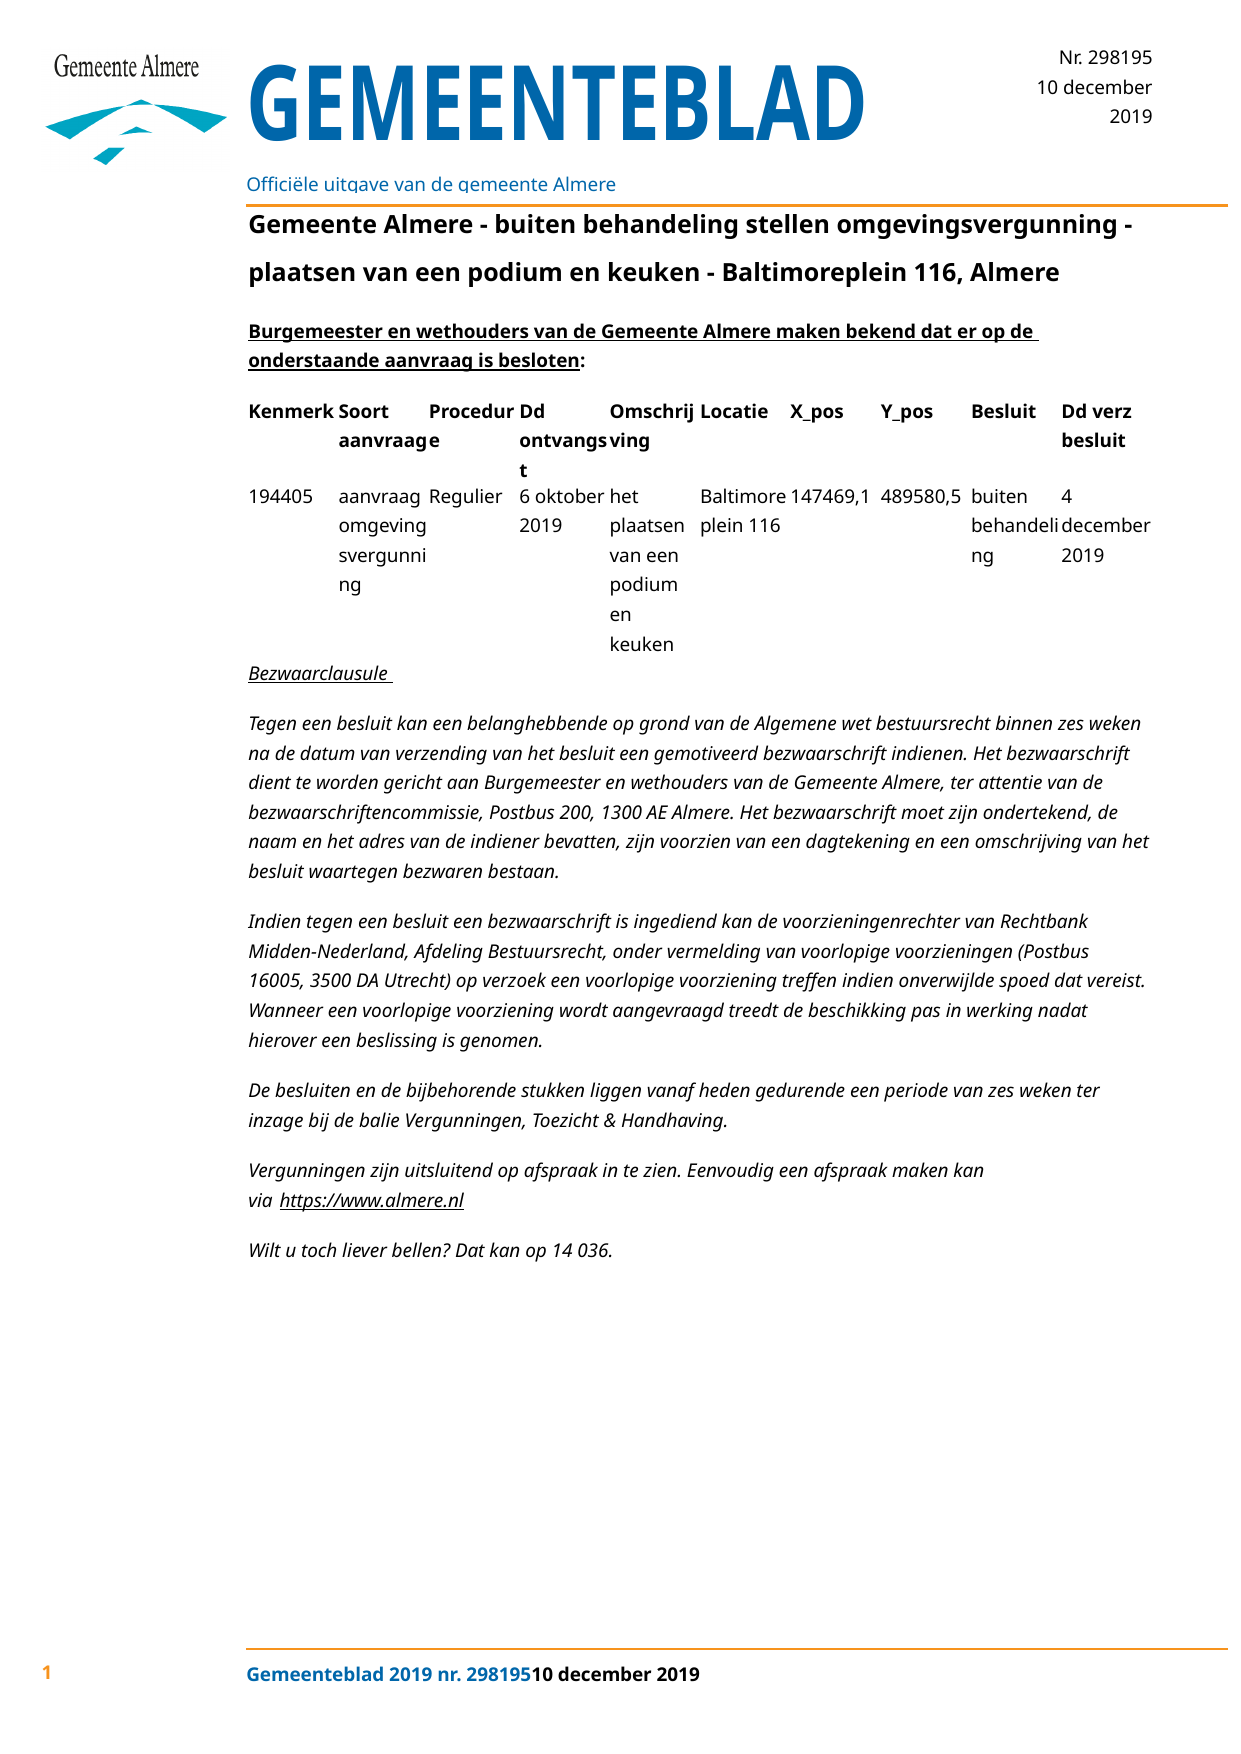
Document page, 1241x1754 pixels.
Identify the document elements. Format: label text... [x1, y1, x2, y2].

table_header Omschrijving [609, 398, 700, 483]
text Gemeente Almere - buiten behandeling stellen omgevingsvergunning - plaatsen van een podium en keuken - Baltimoreplein 116, Almere [248, 207, 1152, 288]
table_cell Regulier [429, 483, 519, 657]
table_header Procedure [429, 398, 519, 483]
table_cell Baltimoreplein 116 [700, 483, 790, 657]
text De besluiten en de bijbehorende stukken liggen vanaf heden gedurende een periode van zes weken ter inzage bij de balie Vergunningen, Toezicht & Handhaving. [248, 1077, 1152, 1133]
table_header X_pos [790, 398, 881, 483]
table_cell buiten behandeling [971, 483, 1061, 657]
table_cell 194405 [248, 483, 338, 657]
text Burgemeester en wethouders van de Gemeente Almere maken bekend dat er op de onderstaande aanvraag is besloten: [248, 318, 1152, 373]
table_header Dd verz besluit [1061, 398, 1152, 483]
text Bezwaarclausule [248, 660, 1152, 686]
table_header Locatie [700, 398, 790, 483]
text Tegen een besluit kan een belanghebbende op grond van de Algemene wet bestuursrecht binnen zes weken na de datum van verzending van het besluit een gemotiveerd bezwaarschrift indienen. Het bezwaarschrift dient te worden gericht aan Burgemeester en wethouders van de Gemeente Almere, ter attentie van de bezwaarschriftencommissie, Postbus 200, 1300 AE Almere. Het bezwaarschrift moet zijn ondertekend, de naam en het adres van de indiener bevatten, zijn voorzien van een dagtekening en een omschrijving van het besluit waartegen bezwaren bestaan. [248, 710, 1152, 884]
text Wilt u toch liever bellen? Dat kan op 14 036. [248, 1237, 1152, 1263]
table_header Kenmerk [248, 398, 338, 483]
table_cell 4 december 2019 [1061, 483, 1152, 657]
table_cell aanvraag omgevingsvergunning [338, 483, 429, 657]
table_cell 489580,5 [881, 483, 971, 657]
table_cell het plaatsen van een podium en keuken [609, 483, 700, 657]
table_header Besluit [971, 398, 1061, 483]
table_cell 147469,1 [790, 483, 881, 657]
table_header Y_pos [881, 398, 971, 483]
text Vergunningen zijn uitsluitend op afspraak in te zien. Eenvoudig een afspraak maken kan via https://www.almere.nl [248, 1157, 1152, 1213]
text Indien tegen een besluit een bezwaarschrift is ingediend kan de voorzieningenrechter van Rechtbank Midden-Nederland, Afdeling Bestuursrecht, onder vermelding van voorlopige voorzieningen (Postbus 16005, 3500 DA Utrecht) op verzoek een voorlopige voorziening treffen indien onverwijlde spoed dat vereist. Wanneer een voorlopige voorziening wordt aangevraagd treedt de beschikking pas in werking nadat hierover een beslissing is genomen. [248, 908, 1152, 1053]
table_header Dd ontvangst [519, 398, 609, 483]
picture [41, 47, 231, 172]
table_header Soort aanvraag [338, 398, 429, 483]
table_cell 6 oktober 2019 [519, 483, 609, 657]
